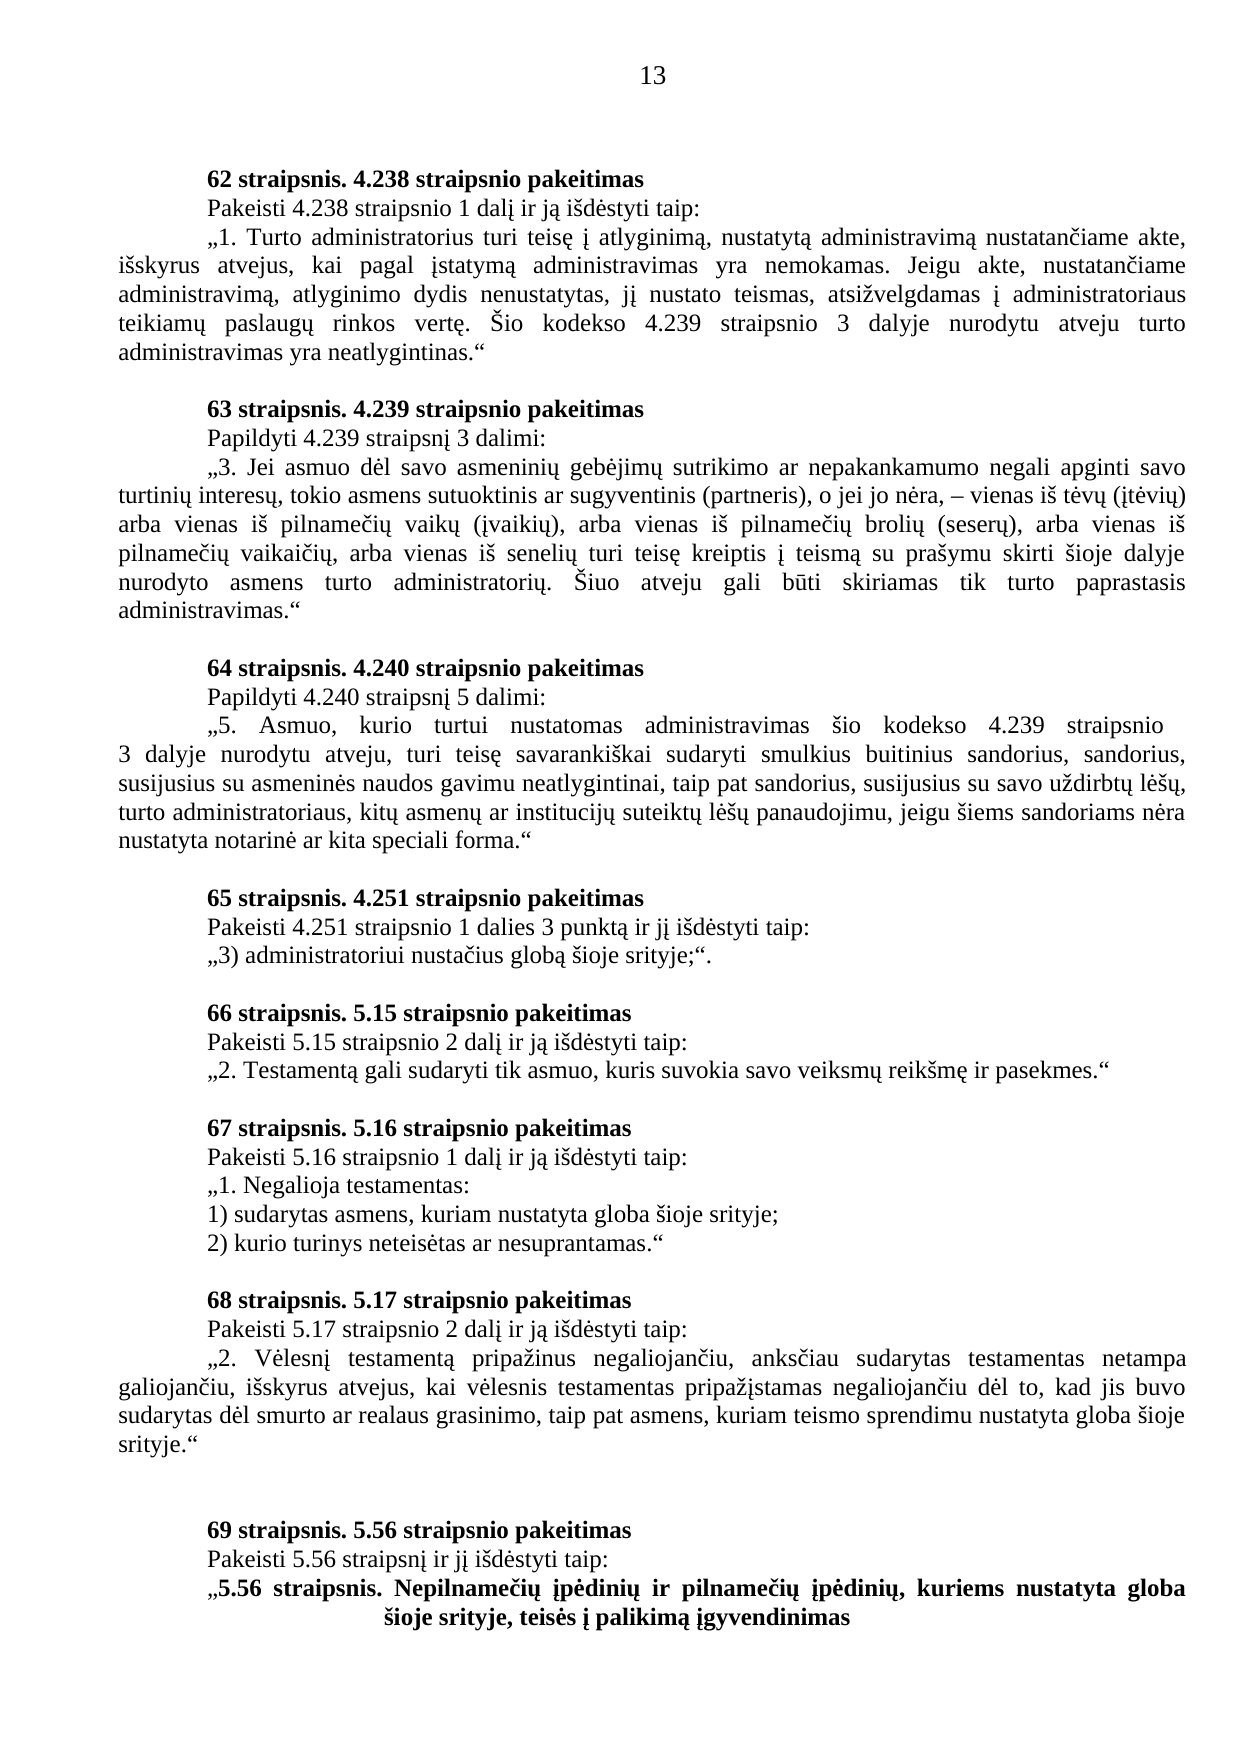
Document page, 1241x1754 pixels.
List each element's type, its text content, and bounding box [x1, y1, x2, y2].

text „2. Testamentą gali sudaryti tik asmuo, kuris suvokia savo veiksmų reikšmę ir pasekmes.“ [118, 1055, 1187, 1084]
text 65 straipsnis. 4.251 straipsnio pakeitimas [118, 883, 1187, 912]
text Pakeisti 5.15 straipsnio 2 dalį ir ją išdėstyti taip: [118, 1027, 1187, 1055]
text 67 straipsnis. 5.16 straipsnio pakeitimas [118, 1113, 1187, 1142]
text „5.56 straipsnis. Nepilnamečių įpėdinių ir pilnamečių įpėdinių, kuriems nustatyta globa šioje srityje, teisės į palikimą įgyvendinimas [207, 1573, 1187, 1630]
text „1. Negalioja testamentas: [118, 1170, 1187, 1199]
text 1) sudarytas asmens, kuriam nustatyta globa šioje srityje; [118, 1199, 1187, 1228]
text 62 straipsnis. 4.238 straipsnio pakeitimas [118, 164, 1187, 193]
text Pakeisti 5.16 straipsnio 1 dalį ir ją išdėstyti taip: [118, 1142, 1187, 1170]
text Pakeisti 5.17 straipsnio 2 dalį ir ją išdėstyti taip: [118, 1314, 1187, 1343]
text 2) kurio turinys neteisėtas ar nesuprantamas.“ [118, 1228, 1187, 1257]
text 66 straipsnis. 5.15 straipsnio pakeitimas [118, 998, 1187, 1027]
text „5. Asmuo, kurio turtui nustatomas administravimas šio kodekso 4.239 straipsnio 3 dalyje nurodytu atveju, turi teisę savarankiškai sudaryti smulkius buitinius sandorius, sandorius, susijusius su asmeninės naudos gavimu neatlygintinai, taip pat sandorius, susijusius su savo uždirbtų lėšų, turto administratoriaus, kitų asmenų ar institucijų suteiktų lėšų panaudojimu, jeigu šiems sandoriams nėra nustatyta notarinė ar kita speciali forma.“ [118, 710, 1187, 854]
text „3. Jei asmuo dėl savo asmeninių gebėjimų sutrikimo ar nepakankamumo negali apginti savo turtinių interesų, tokio asmens sutuoktinis ar sugyventinis (partneris), o jei jo nėra, – vienas iš tėvų (įtėvių) arba vienas iš pilnamečių vaikų (įvaikių), arba vienas iš pilnamečių brolių (seserų), arba vienas iš pilnamečių vaikaičių, arba vienas iš senelių turi teisę kreiptis į teismą su prašymu skirti šioje dalyje nurodyto asmens turto administratorių. Šiuo atveju gali būti skiriamas tik turto paprastasis administravimas.“ [118, 452, 1187, 624]
text Pakeisti 5.56 straipsnį ir jį išdėstyti taip: [118, 1544, 1187, 1573]
text 68 straipsnis. 5.17 straipsnio pakeitimas [118, 1285, 1187, 1314]
text „1. Turto administratorius turi teisę į atlyginimą, nustatytą administravimą nustatančiame akte, išskyrus atvejus, kai pagal įstatymą administravimas yra nemokamas. Jeigu akte, nustatančiame administravimą, atlyginimo dydis nenustatytas, jį nustato teismas, atsižvelgdamas į administratoriaus teikiamų paslaugų rinkos vertę. Šio kodekso 4.239 straipsnio 3 dalyje nurodytu atveju turto administravimas yra neatlygintinas.“ [118, 222, 1187, 365]
text Papildyti 4.239 straipsnį 3 dalimi: [118, 423, 1187, 452]
text 63 straipsnis. 4.239 straipsnio pakeitimas [118, 394, 1187, 423]
text 69 straipsnis. 5.56 straipsnio pakeitimas [118, 1515, 1187, 1544]
text „2. Vėlesnį testamentą pripažinus negaliojančiu, anksčiau sudarytas testamentas netampa galiojančiu, išskyrus atvejus, kai vėlesnis testamentas pripažįstamas negaliojančiu dėl to, kad jis buvo sudarytas dėl smurto ar realaus grasinimo, taip pat asmens, kuriam teismo sprendimu nustatyta globa šioje srityje.“ [118, 1343, 1187, 1458]
text Pakeisti 4.251 straipsnio 1 dalies 3 punktą ir jį išdėstyti taip: [118, 912, 1187, 940]
text Papildyti 4.240 straipsnį 5 dalimi: [118, 682, 1187, 710]
text „3) administratoriui nustačius globą šioje srityje;“. [118, 940, 1187, 969]
text Pakeisti 4.238 straipsnio 1 dalį ir ją išdėstyti taip: [118, 193, 1187, 222]
text 64 straipsnis. 4.240 straipsnio pakeitimas [118, 653, 1187, 682]
